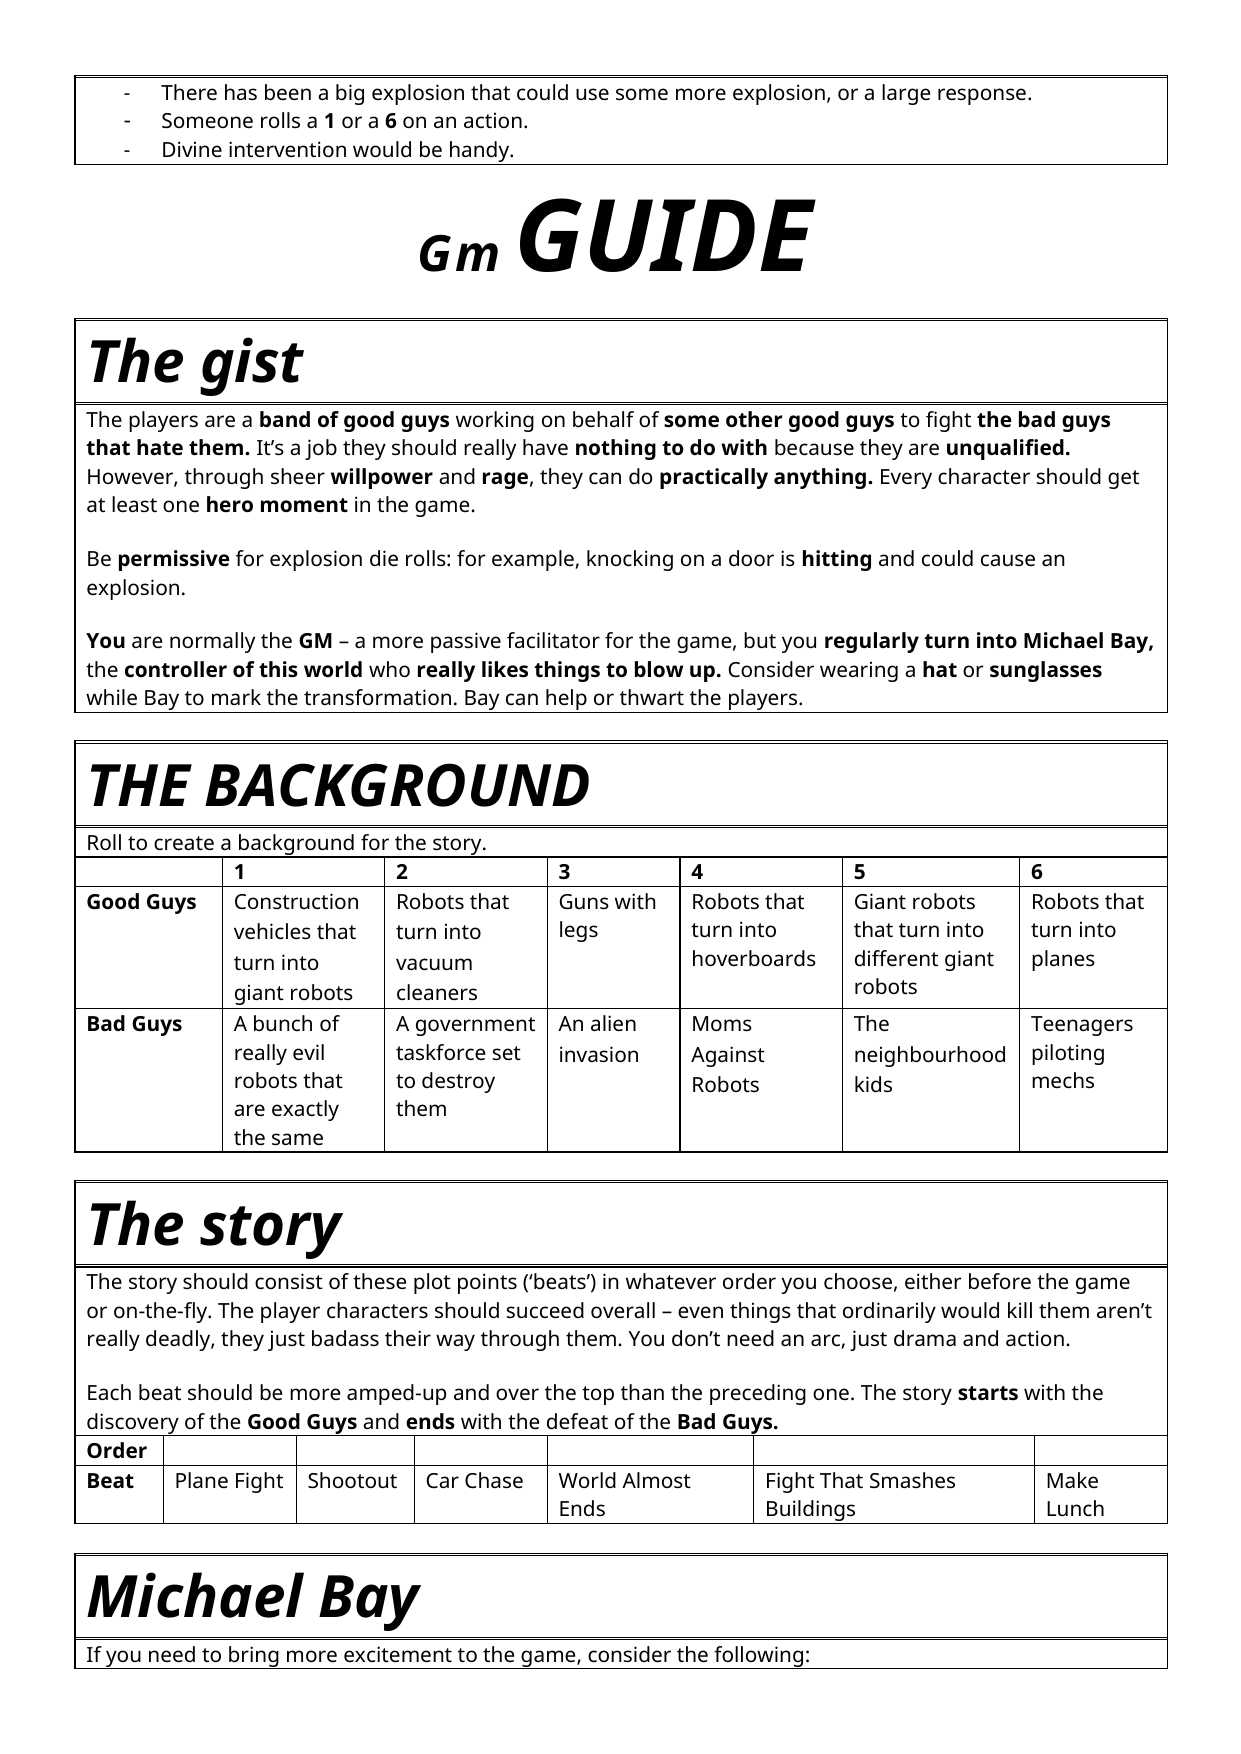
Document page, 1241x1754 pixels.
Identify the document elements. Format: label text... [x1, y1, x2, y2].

table_cell If you need to bring more excitement to the game, consider the following: [76, 1640, 1167, 1668]
table_cell Roll to create a background for the story. [76, 828, 1167, 856]
table_cell Make Lunch [1035, 1466, 1167, 1523]
table_cell Robots that turn into planes [1020, 887, 1167, 1008]
table_cell Robots that turn into vacuum cleaners [385, 887, 547, 1008]
table_cell Giant robots that turn into different giant robots [843, 887, 1019, 1008]
table_header The gist [76, 321, 1167, 402]
table_header The story [76, 1183, 1167, 1264]
table_cell Car Chase [415, 1466, 547, 1523]
table_cell A bunch of really evil robots that are exactly the same [223, 1009, 384, 1151]
table_cell Moms Against Robots [681, 1009, 842, 1151]
table_header THE BACKGROUND [76, 744, 1167, 825]
table_cell Plane Fight [164, 1466, 296, 1523]
table_cell [297, 1436, 414, 1465]
table_cell 4 [681, 858, 842, 886]
table_cell [76, 858, 222, 886]
table_cell Bad Guys [76, 1009, 222, 1151]
table_cell 3 [548, 858, 679, 886]
table_cell Construction vehicles that turn into giant robots [223, 887, 384, 1008]
table_cell The players are a band of good guys working on behalf of some other good guys to fight the bad guys that hate them. It’s a job they should really have nothing to do with because they are unqualified. However, through sheer willpower and rage, they can do practically anything. Every character should get at least one hero moment in the game. Be permissive for explosion die rolls: for example, knocking on a door is hitting and could cause an explosion. You are normally the GM – a more passive facilitator for the game, but you regularly turn into Michael Bay, the controller of this world who really likes things to blow up. Consider wearing a hat or sunglasses while Bay to mark the transformation. Bay can help or thwart the players. [76, 405, 1167, 712]
table_header Michael Bay [76, 1556, 1167, 1637]
table_cell A government taskforce set to destroy them [385, 1009, 547, 1151]
table_cell There has been a big explosion that could use some more explosion, or a large response. Someone rolls a 1 or a 6 on an action. Divine intervention would be handy. [76, 78, 1167, 163]
table_cell [548, 1436, 753, 1465]
table_cell [415, 1436, 547, 1465]
table_cell An alien invasion [548, 1009, 679, 1151]
table_cell The neighbourhood kids [843, 1009, 1019, 1151]
table_cell 2 [385, 858, 547, 886]
table_cell Shootout [297, 1466, 414, 1523]
table_cell [1035, 1436, 1167, 1465]
table_cell Beat [76, 1466, 163, 1523]
table_cell World Almost Ends [548, 1466, 753, 1523]
table_cell 1 [223, 858, 384, 886]
table_cell The story should consist of these plot points (‘beats’) in whatever order you choose, either before the game or on-the-fly. The player characters should succeed overall – even things that ordinarily would kill them aren’t really deadly, they just badass their way through them. You don’t need an arc, just drama and action. Each beat should be more amped-up and over the top than the preceding one. The story starts with the discovery of the Good Guys and ends with the defeat of the Bad Guys. [76, 1268, 1167, 1435]
table_cell [164, 1436, 296, 1465]
table_cell Robots that turn into hoverboards [681, 887, 842, 1008]
table_cell Order [76, 1436, 163, 1465]
table_cell 5 [843, 858, 1019, 886]
table_cell Good Guys [76, 887, 222, 1008]
text G m GUIDE [75, 165, 1165, 301]
table_cell 6 [1020, 858, 1167, 886]
table_cell [754, 1436, 1034, 1465]
table_cell Guns with legs [548, 887, 679, 1008]
table_cell Fight That Smashes Buildings [754, 1466, 1034, 1523]
table_cell Teenagers piloting mechs [1020, 1009, 1167, 1151]
